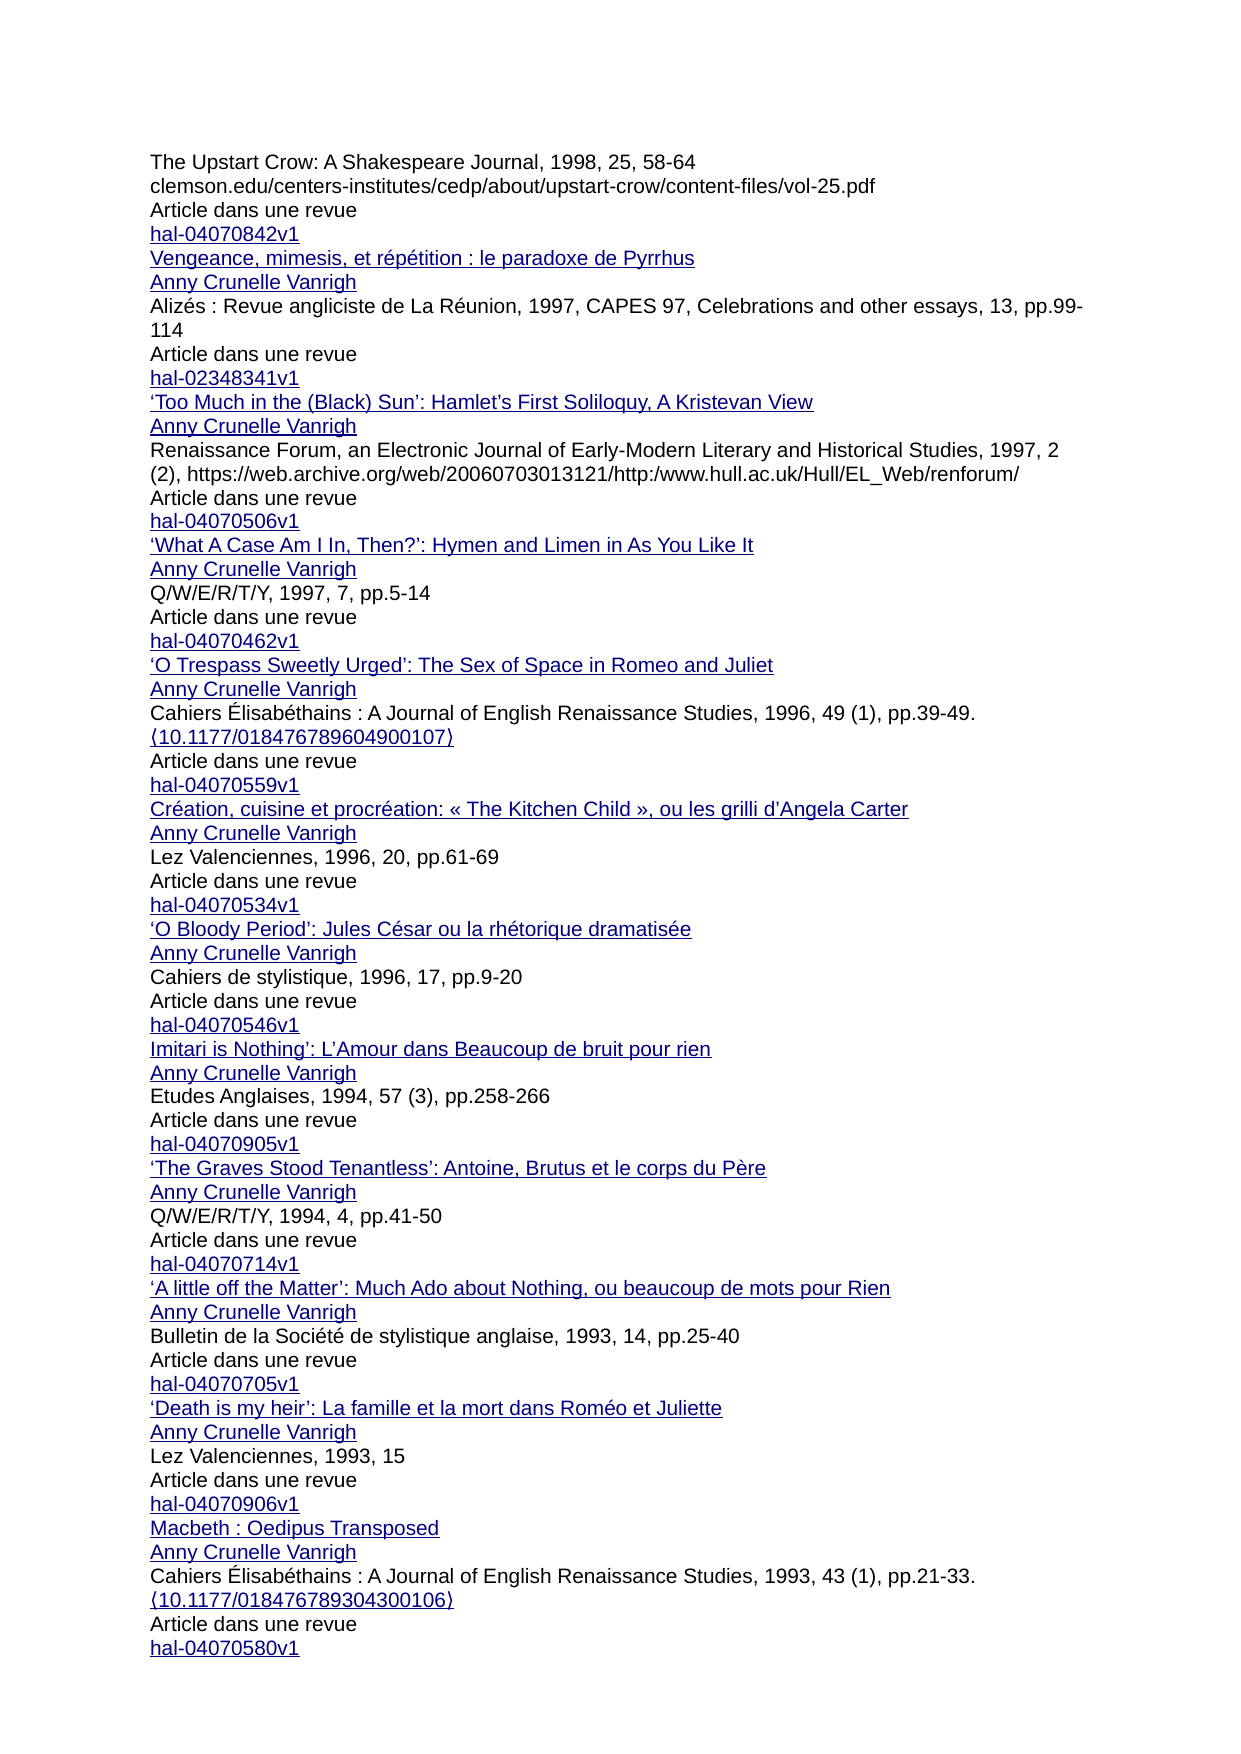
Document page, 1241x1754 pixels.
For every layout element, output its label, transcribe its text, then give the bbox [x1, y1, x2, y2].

table_cell ‘The Graves Stood Tenantless’: Antoine, Brutus et le corps du Père Anny Crunelle Vanrigh Q/W/E/R/T/Y, 1994, 4, pp.41-50 Article dans une revue hal-04070714v1 [150, 1156, 1090, 1276]
table_cell The Upstart Crow: A Shakespeare Journal, 1998, 25, 58-64 clemson.edu/centers-institutes/cedp/about/upstart-crow/content-files/vol-25.pdf Article dans une revue hal-04070842v1 [150, 150, 1090, 246]
table_cell ‘Death is my heir’: La famille et la mort dans Roméo et Juliette Anny Crunelle Vanrigh Lez Valenciennes, 1993, 15 Article dans une revue hal-04070906v1 [150, 1396, 1090, 1516]
table_cell ‘Too Much in the (Black) Sun’: Hamlet’s First Soliloquy, A Kristevan View Anny Crunelle Vanrigh Renaissance Forum, an Electronic Journal of Early-Modern Literary and Historical Studies, 1997, 2 (2), https://web.archive.org/web/20060703013121/http:/www.hull.ac.uk/Hull/EL_Web/renforum/ Article dans une revue hal-04070506v1 [150, 390, 1090, 533]
table_cell Imitari is Nothing’: L’Amour dans Beaucoup de bruit pour rien Anny Crunelle Vanrigh Etudes Anglaises, 1994, 57 (3), pp.258-266 Article dans une revue hal-04070905v1 [150, 1036, 1090, 1156]
table_cell Vengeance, mimesis, et répétition : le paradoxe de Pyrrhus Anny Crunelle Vanrigh Alizés : Revue angliciste de La Réunion, 1997, CAPES 97, Celebrations and other essays, 13, pp.99-114 Article dans une revue hal-02348341v1 [150, 246, 1090, 389]
table_cell ‘O Trespass Sweetly Urged’: The Sex of Space in Romeo and Juliet Anny Crunelle Vanrigh Cahiers Élisabéthains : A Journal of English Renaissance Studies, 1996, 49 (1), pp.39-49. ⟨10.1177/018476789604900107⟩ Article dans une revue hal-04070559v1 [150, 653, 1090, 797]
table_cell ‘What A Case Am I In, Then?’: Hymen and Limen in As You Like It Anny Crunelle Vanrigh Q/W/E/R/T/Y, 1997, 7, pp.5-14 Article dans une revue hal-04070462v1 [150, 533, 1090, 653]
table_cell Création, cuisine et procréation: « The Kitchen Child », ou les grilli d’Angela Carter Anny Crunelle Vanrigh Lez Valenciennes, 1996, 20, pp.61-69 Article dans une revue hal-04070534v1 [150, 797, 1090, 917]
table_cell ‘O Bloody Period’: Jules César ou la rhétorique dramatisée Anny Crunelle Vanrigh Cahiers de stylistique, 1996, 17, pp.9-20 Article dans une revue hal-04070546v1 [150, 917, 1090, 1036]
table_cell ‘A little off the Matter’: Much Ado about Nothing, ou beaucoup de mots pour Rien Anny Crunelle Vanrigh Bulletin de la Société de stylistique anglaise, 1993, 14, pp.25-40 Article dans une revue hal-04070705v1 [150, 1276, 1090, 1396]
table_cell Macbeth : Oedipus Transposed Anny Crunelle Vanrigh Cahiers Élisabéthains : A Journal of English Renaissance Studies, 1993, 43 (1), pp.21-33. ⟨10.1177/018476789304300106⟩ Article dans une revue hal-04070580v1 [150, 1516, 1090, 1659]
